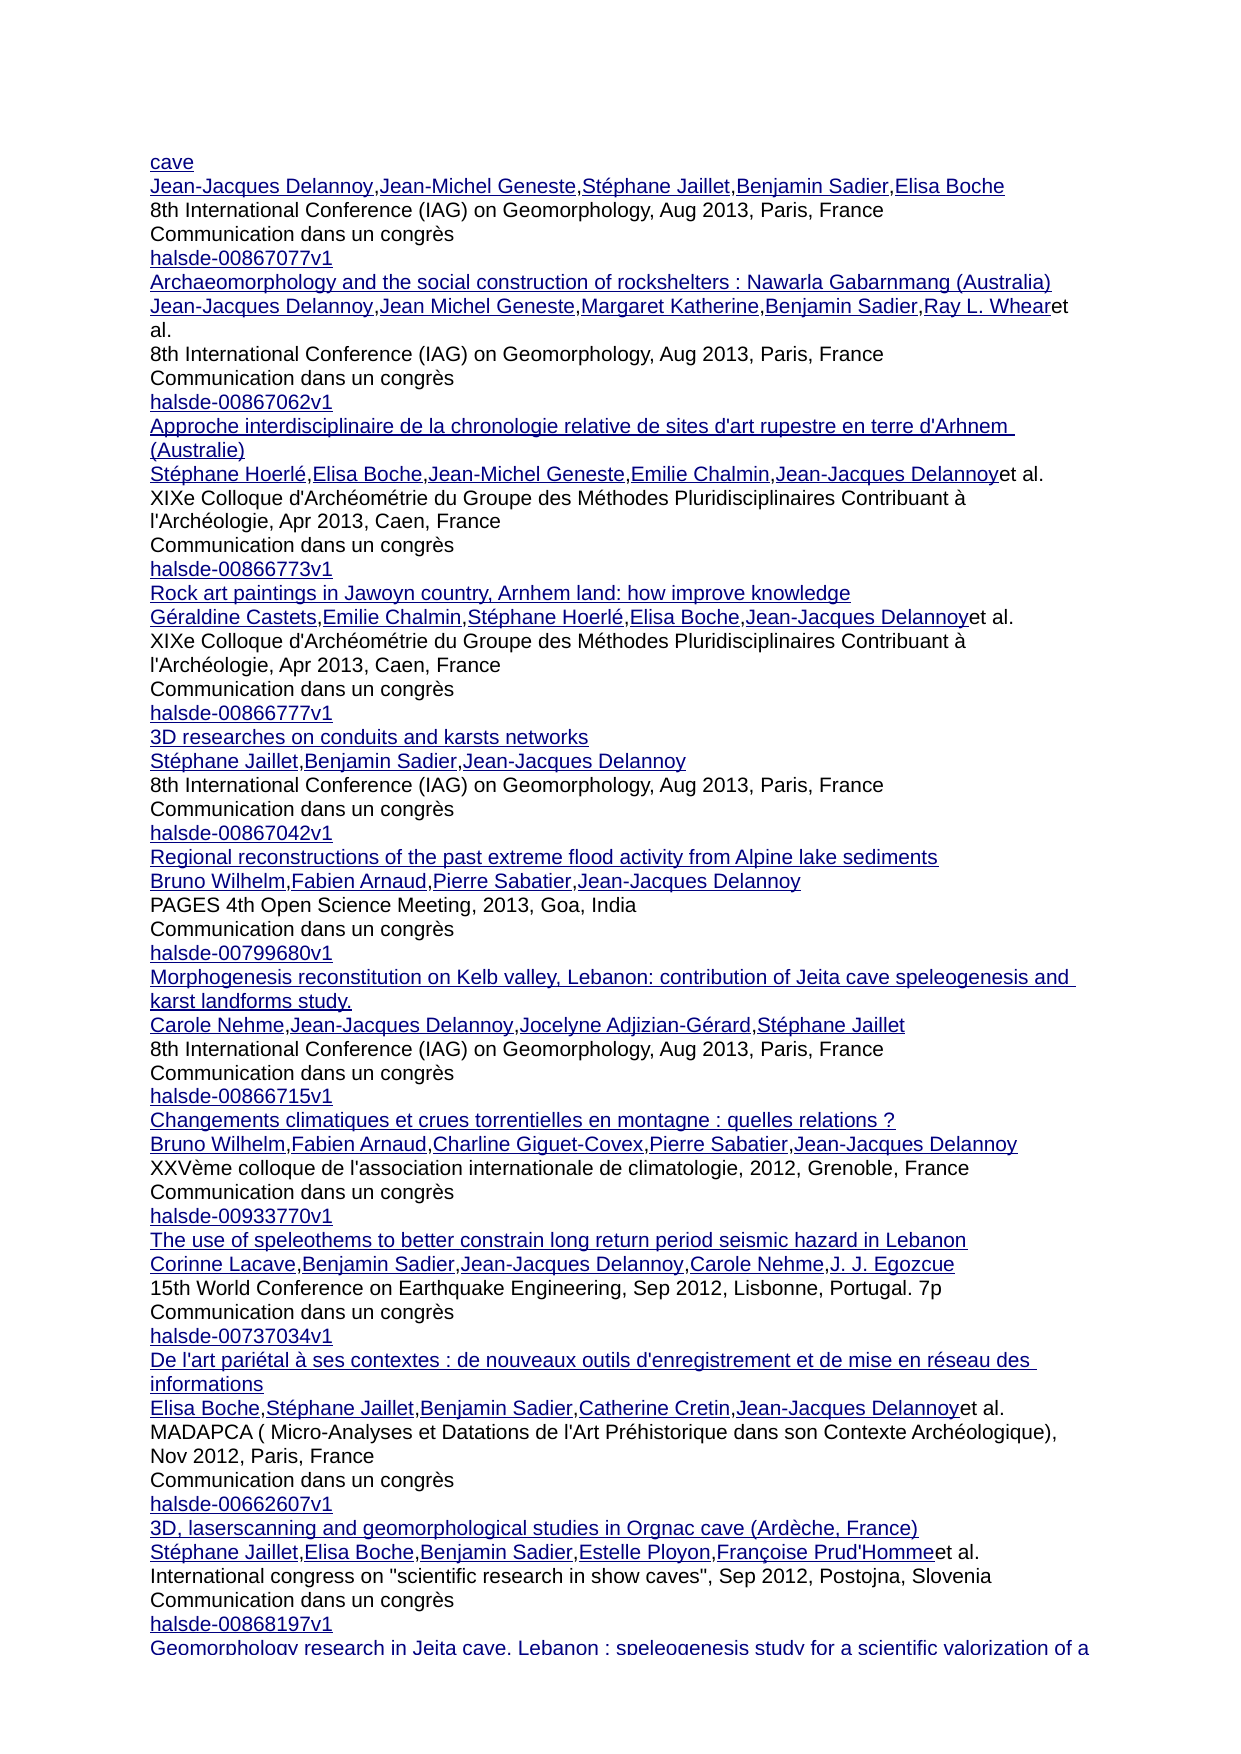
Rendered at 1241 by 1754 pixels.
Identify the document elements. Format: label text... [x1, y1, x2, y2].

table_cell Morphogenesis reconstitution on Kelb valley, Lebanon: contribution of Jeita cave speleogenesis and karst landforms study. Carole Nehme,Jean-Jacques Delannoy,Jocelyne Adjizian-Gérard,Stéphane Jaillet 8th International Conference (IAG) on Geomorphology, Aug 2013, Paris, France Communication dans un congrès halsde-00866715v1 [150, 965, 1090, 1108]
table_cell 3D, laserscanning and geomorphological studies in Orgnac cave (Ardèche, France) Stéphane Jaillet,Elisa Boche,Benjamin Sadier,Estelle Ployon,Françoise Prud'Hommeet al. International congress on "scientific research in show caves", Sep 2012, Postojna, Slovenia Communication dans un congrès halsde-00868197v1 [150, 1516, 1090, 1635]
table_cell The use of speleothems to better constrain long return period seismic hazard in Lebanon Corinne Lacave,Benjamin Sadier,Jean-Jacques Delannoy,Carole Nehme,J. J. Egozcue 15th World Conference on Earthquake Engineering, Sep 2012, Lisbonne, Portugal. 7p Communication dans un congrès halsde-00737034v1 [150, 1228, 1090, 1348]
table_cell De l'art pariétal à ses contextes : de nouveaux outils d'enregistrement et de mise en réseau des informations Elisa Boche,Stéphane Jaillet,Benjamin Sadier,Catherine Cretin,Jean-Jacques Delannoyet al. MADAPCA ( Micro-Analyses et Datations de l'Art Préhistorique dans son Contexte Archéologique), Nov 2012, Paris, France Communication dans un congrès halsde-00662607v1 [150, 1348, 1090, 1516]
table_cell Geomorphology research in Jeita cave, Lebanon : speleogenesis study for a scientific valorization of a [150, 1635, 1090, 1655]
table_cell 3D researches on conduits and karsts networks Stéphane Jaillet,Benjamin Sadier,Jean-Jacques Delannoy 8th International Conference (IAG) on Geomorphology, Aug 2013, Paris, France Communication dans un congrès halsde-00867042v1 [150, 725, 1090, 845]
table_cell Approche interdisciplinaire de la chronologie relative de sites d'art rupestre en terre d'Arhnem (Australie) Stéphane Hoerlé,Elisa Boche,Jean-Michel Geneste,Emilie Chalmin,Jean-Jacques Delannoyet al. XIXe Colloque d'Archéométrie du Groupe des Méthodes Pluridisciplinaires Contribuant à l'Archéologie, Apr 2013, Caen, France Communication dans un congrès halsde-00866773v1 [150, 414, 1090, 581]
table_cell Regional reconstructions of the past extreme flood activity from Alpine lake sediments Bruno Wilhelm,Fabien Arnaud,Pierre Sabatier,Jean-Jacques Delannoy PAGES 4th Open Science Meeting, 2013, Goa, India Communication dans un congrès halsde-00799680v1 [150, 845, 1090, 964]
table_cell Changements climatiques et crues torrentielles en montagne : quelles relations ? Bruno Wilhelm,Fabien Arnaud,Charline Giguet-Covex,Pierre Sabatier,Jean-Jacques Delannoy XXVème colloque de l'association internationale de climatologie, 2012, Grenoble, France Communication dans un congrès halsde-00933770v1 [150, 1108, 1090, 1228]
table_cell Rock art paintings in Jawoyn country, Arnhem land: how improve knowledge Géraldine Castets,Emilie Chalmin,Stéphane Hoerlé,Elisa Boche,Jean-Jacques Delannoyet al. XIXe Colloque d'Archéométrie du Groupe des Méthodes Pluridisciplinaires Contribuant à l'Archéologie, Apr 2013, Caen, France Communication dans un congrès halsde-00866777v1 [150, 581, 1090, 725]
table_cell Archaeomorphology and the social construction of rockshelters : Nawarla Gabarnmang (Australia) Jean-Jacques Delannoy,Jean Michel Geneste,Margaret Katherine,Benjamin Sadier,Ray L. Whearet al. 8th International Conference (IAG) on Geomorphology, Aug 2013, Paris, France Communication dans un congrès halsde-00867062v1 [150, 270, 1090, 413]
table_cell cave Jean-Jacques Delannoy,Jean-Michel Geneste,Stéphane Jaillet,Benjamin Sadier,Elisa Boche 8th International Conference (IAG) on Geomorphology, Aug 2013, Paris, France Communication dans un congrès halsde-00867077v1 [150, 150, 1090, 270]
